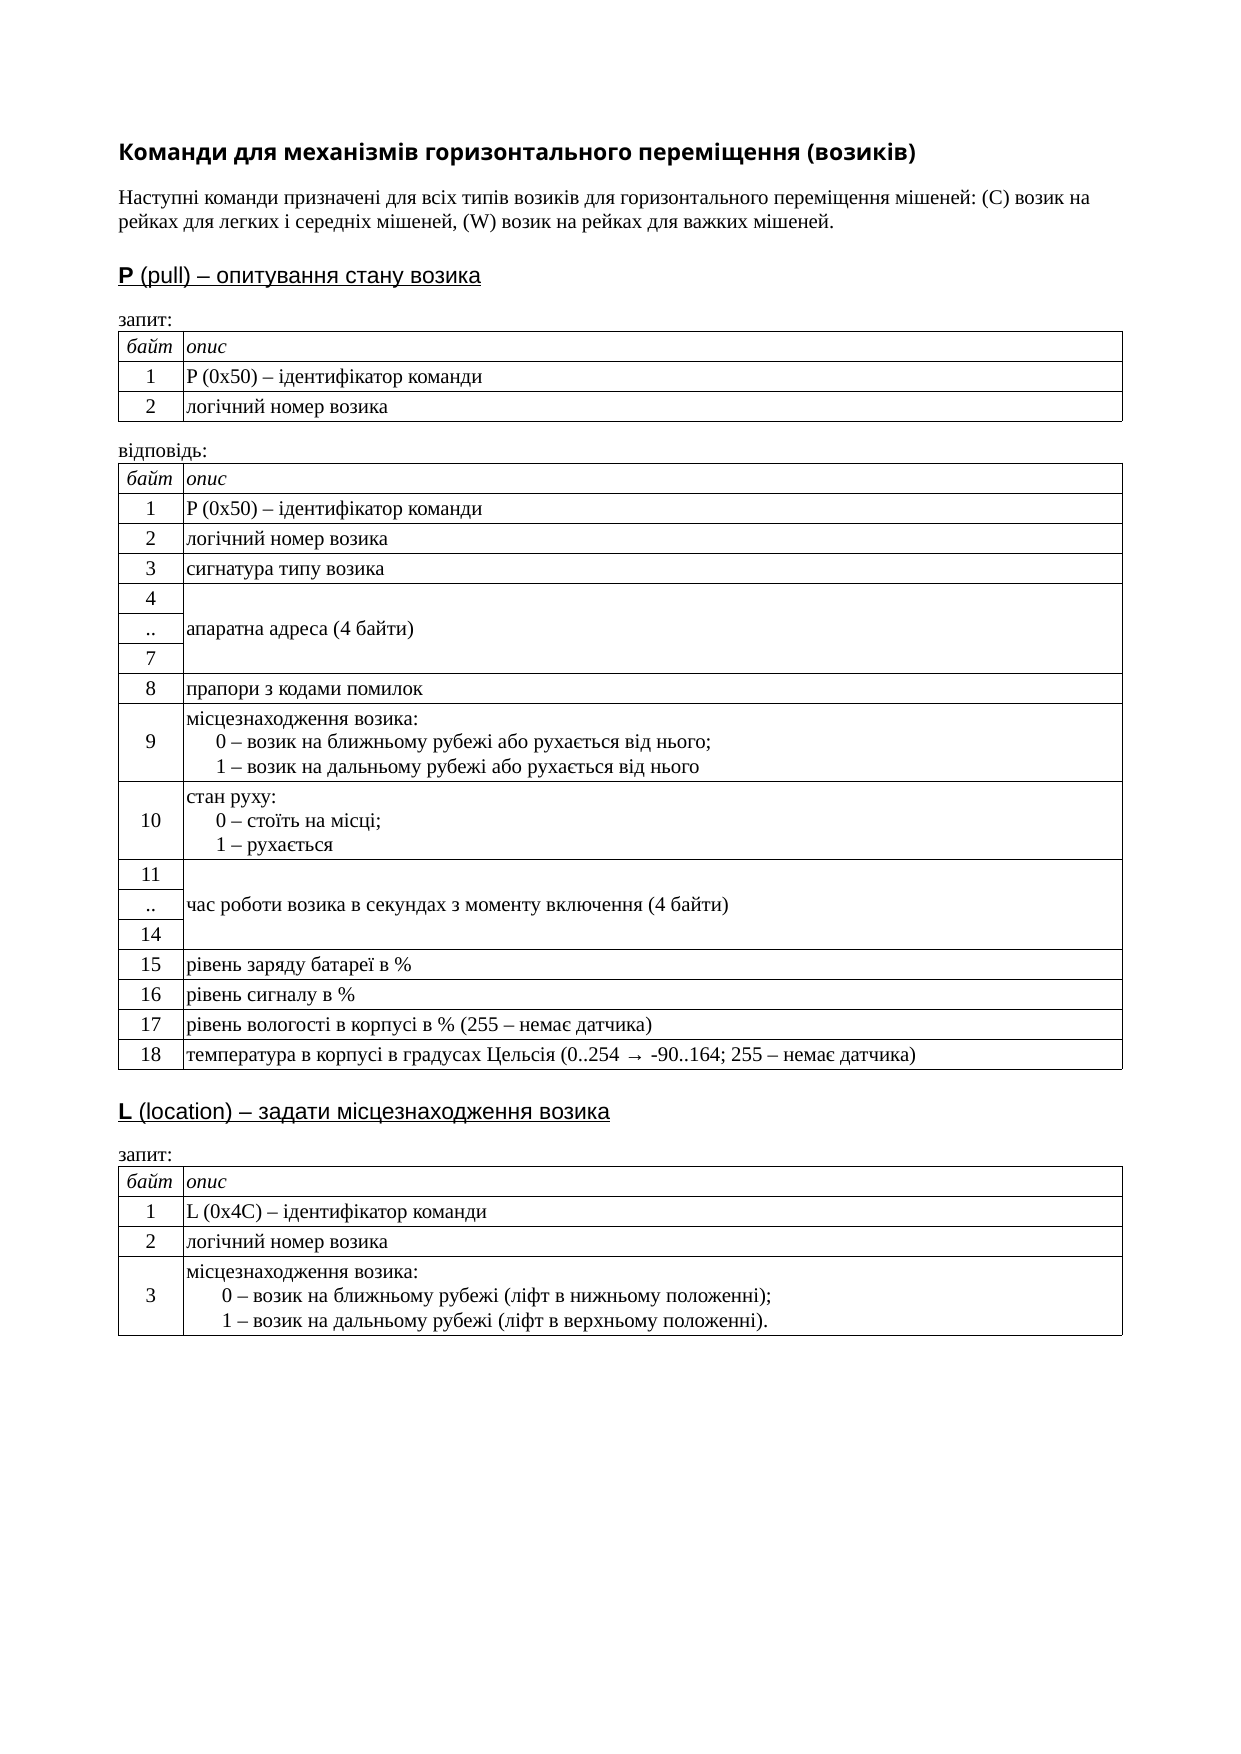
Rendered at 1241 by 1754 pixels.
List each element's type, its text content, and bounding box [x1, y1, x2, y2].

table_cell 16 [119, 980, 183, 1009]
table_cell рівень вологості в корпусі в % (255 – немає датчика) [184, 1010, 1122, 1039]
table_header опис [184, 332, 1122, 361]
table_cell 8 [119, 674, 183, 702]
table_cell 11 [119, 860, 183, 889]
table_cell 3 [119, 554, 183, 582]
table_cell місцезнаходження возика: 0 – возик на ближньому рубежі або рухається від нього; 1 – возик на дальньому рубежі або рухається від нього [184, 704, 1122, 781]
table_cell сигнатура типу возика [184, 554, 1122, 582]
subtitle Команди для механізмів горизонтального переміщення (возиків) [118, 136, 1122, 167]
table_header байт [119, 332, 183, 361]
table_cell .. [119, 890, 183, 919]
table_cell 14 [119, 920, 183, 949]
table_cell 17 [119, 1010, 183, 1039]
table_cell 10 [119, 782, 183, 859]
table_cell 2 [119, 392, 183, 421]
table_cell рівень заряду батареї в % [184, 950, 1122, 979]
table_cell 3 [119, 1257, 183, 1334]
table_cell рівень сигналу в % [184, 980, 1122, 1009]
table_cell прапори з кодами помилок [184, 674, 1122, 702]
text запит: [118, 306, 1122, 331]
table_cell логічний номер возика [184, 1227, 1122, 1256]
table_cell 7 [119, 644, 183, 672]
table_cell час роботи возика в секундах з моменту включення (4 байти) [184, 860, 1122, 949]
table_header байт [119, 464, 183, 492]
table_cell 2 [119, 1227, 183, 1256]
table_cell температура в корпусі в градусах Цельсія (0..254 → -90..164; 255 – немає датчика) [184, 1040, 1122, 1069]
table_cell 9 [119, 704, 183, 781]
table_cell P (0x50) – ідентифікатор команди [184, 494, 1122, 522]
table_cell логічний номер возика [184, 392, 1122, 421]
text запит: [118, 1142, 1122, 1166]
table_cell 2 [119, 524, 183, 552]
table_cell L (0x4C) – ідентифікатор команди [184, 1197, 1122, 1226]
table_header опис [184, 464, 1122, 492]
table_header опис [184, 1167, 1122, 1196]
subtitle L (location) – задати місцезнаходження возика [118, 1098, 1122, 1124]
table_cell стан руху: 0 – стоїть на місці; 1 – рухається [184, 782, 1122, 859]
text Наступні команди призначені для всіх типів возиків для горизонтального переміщення мішеней: (C) возик на рейках для легких і середніх мішеней, (W) возик на рейках для важких мішеней. [118, 185, 1122, 233]
table_cell 4 [119, 584, 183, 612]
table_cell P (0x50) – ідентифікатор команди [184, 362, 1122, 391]
table_cell 18 [119, 1040, 183, 1069]
table_cell місцезнаходження возика: 0 – возик на ближньому рубежі (ліфт в нижньому положенні); 1 – возик на дальньому рубежі (ліфт в верхньому положенні). [184, 1257, 1122, 1334]
table_cell апаратна адреса (4 байти) [184, 584, 1122, 672]
table_cell логічний номер возика [184, 524, 1122, 552]
table_cell 15 [119, 950, 183, 979]
table_cell .. [119, 614, 183, 642]
table_header байт [119, 1167, 183, 1196]
table_cell 1 [119, 494, 183, 522]
table_cell 1 [119, 362, 183, 391]
table_cell 1 [119, 1197, 183, 1226]
text відповідь: [118, 438, 1122, 462]
subtitle P (pull) – опитування стану возика [118, 262, 1122, 289]
